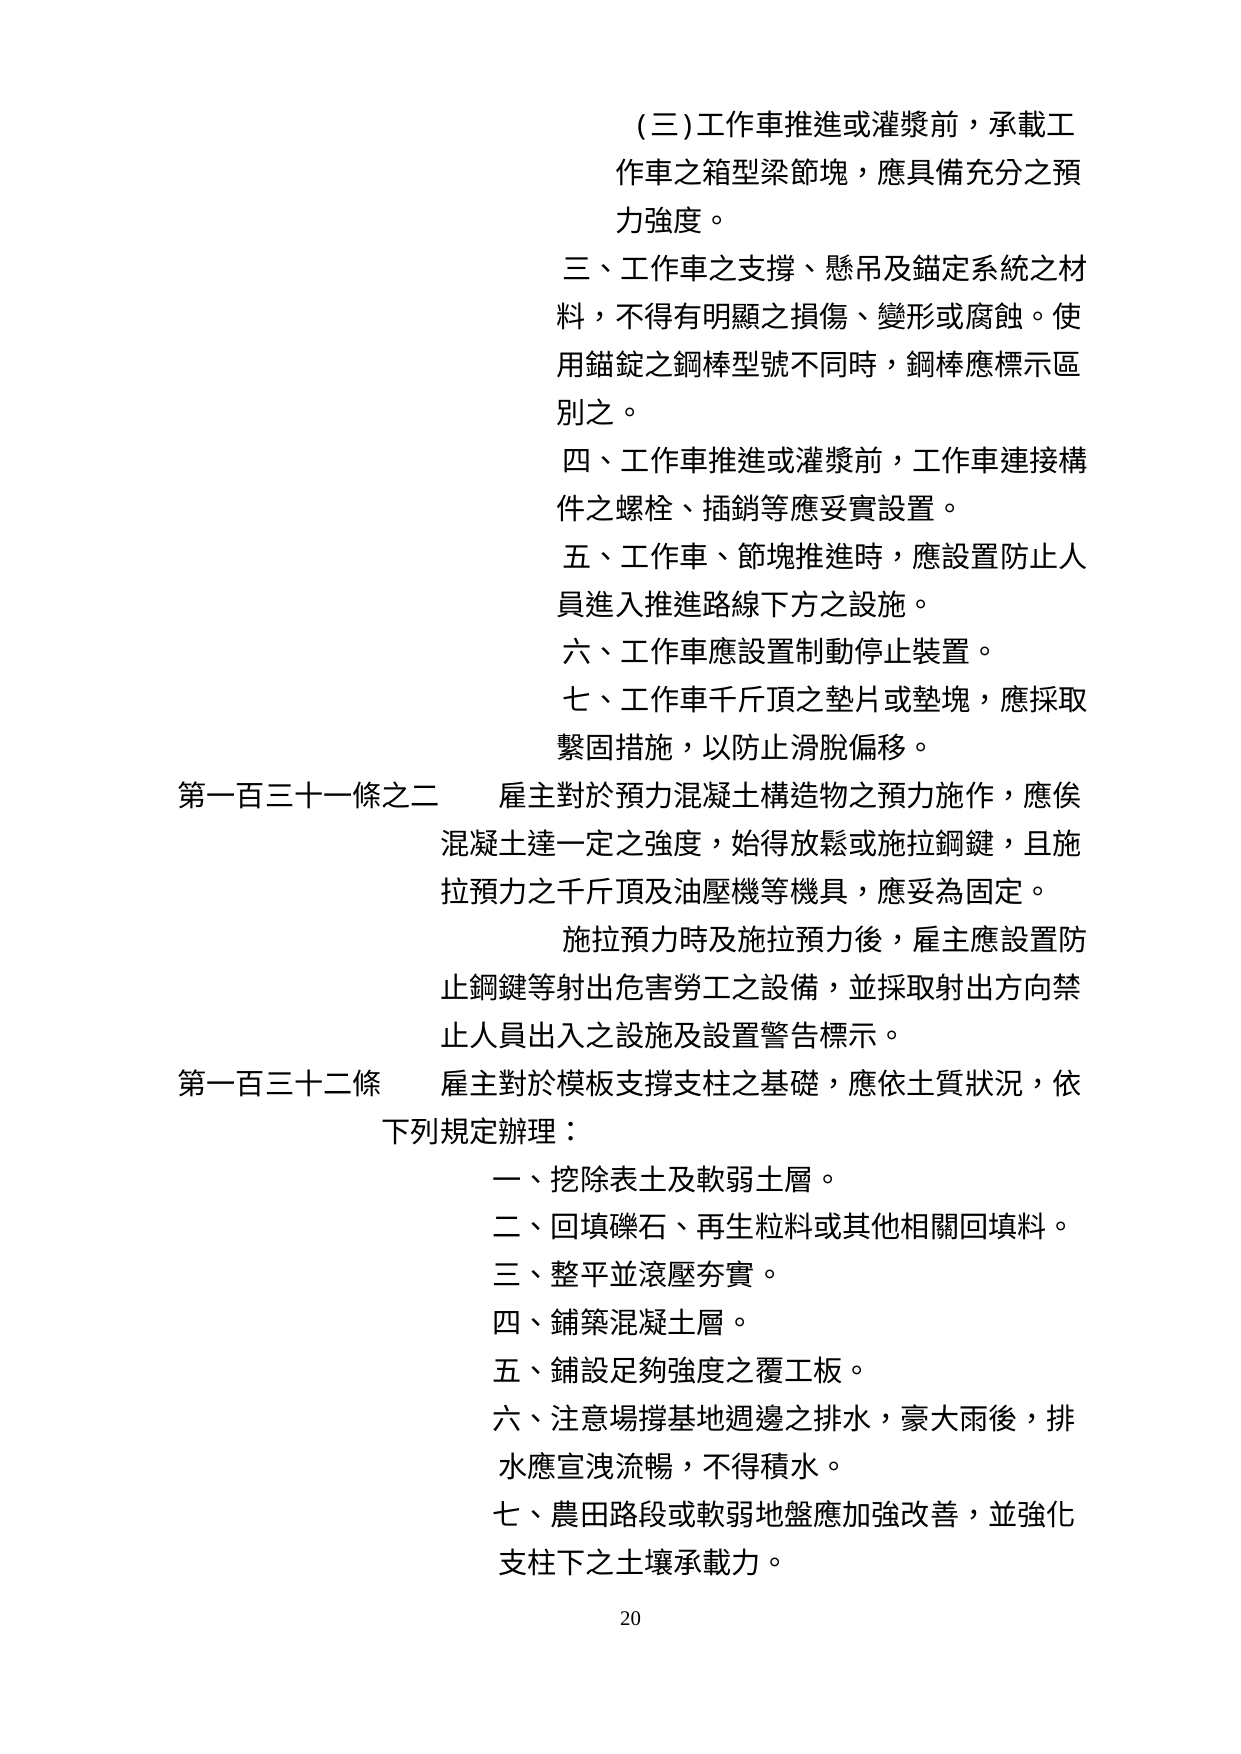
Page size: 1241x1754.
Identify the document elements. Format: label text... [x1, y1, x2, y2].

text (三)工作車推進或灌漿前，承載工作車之箱型梁節塊，應具備充分之預力強度。 [177, 97, 1092, 241]
text 第一百三十二條 雇主對於模板支撐支柱之基礎，應依土質狀況，依下列規定辦理： [177, 1056, 1092, 1152]
text 六、工作車應設置制動停止裝置。 [177, 624, 1092, 672]
text 三、整平並滾壓夯實。 [177, 1247, 1092, 1295]
text 四、鋪築混凝土層。 [177, 1295, 1092, 1343]
text 第一百三十一條之二 雇主對於預力混凝土構造物之預力施作，應俟混凝土達一定之強度，始得放鬆或施拉鋼鍵，且施拉預力之千斤頂及油壓機等機具，應妥為固定。 [177, 768, 1092, 912]
text 一、挖除表土及軟弱土層。 [177, 1152, 1092, 1199]
text 二、回填礫石、再生粒料或其他相關回填料。 [177, 1199, 1092, 1247]
text 七、工作車千斤頂之墊片或墊塊，應採取繫固措施，以防止滑脫偏移。 [177, 672, 1092, 768]
text 四、工作車推進或灌漿前，工作車連接構件之螺栓、插銷等應妥實設置。 [177, 433, 1092, 529]
text 六、注意場撐基地週邊之排水，豪大雨後，排水應宣洩流暢，不得積水。 [177, 1391, 1092, 1487]
text 五、鋪設足夠強度之覆工板。 [177, 1343, 1092, 1391]
text 五、工作車、節塊推進時，應設置防止人員進入推進路線下方之設施。 [177, 529, 1092, 624]
text 七、農田路段或軟弱地盤應加強改善，並強化支柱下之土壤承載力。 [177, 1487, 1092, 1583]
text 三、工作車之支撐、懸吊及錨定系統之材料，不得有明顯之損傷、變形或腐蝕。使用錨錠之鋼棒型號不同時，鋼棒應標示區別之。 [177, 241, 1092, 433]
text 施拉預力時及施拉預力後，雇主應設置防止鋼鍵等射出危害勞工之設備，並採取射出方向禁止人員出入之設施及設置警告標示。 [177, 912, 1092, 1056]
